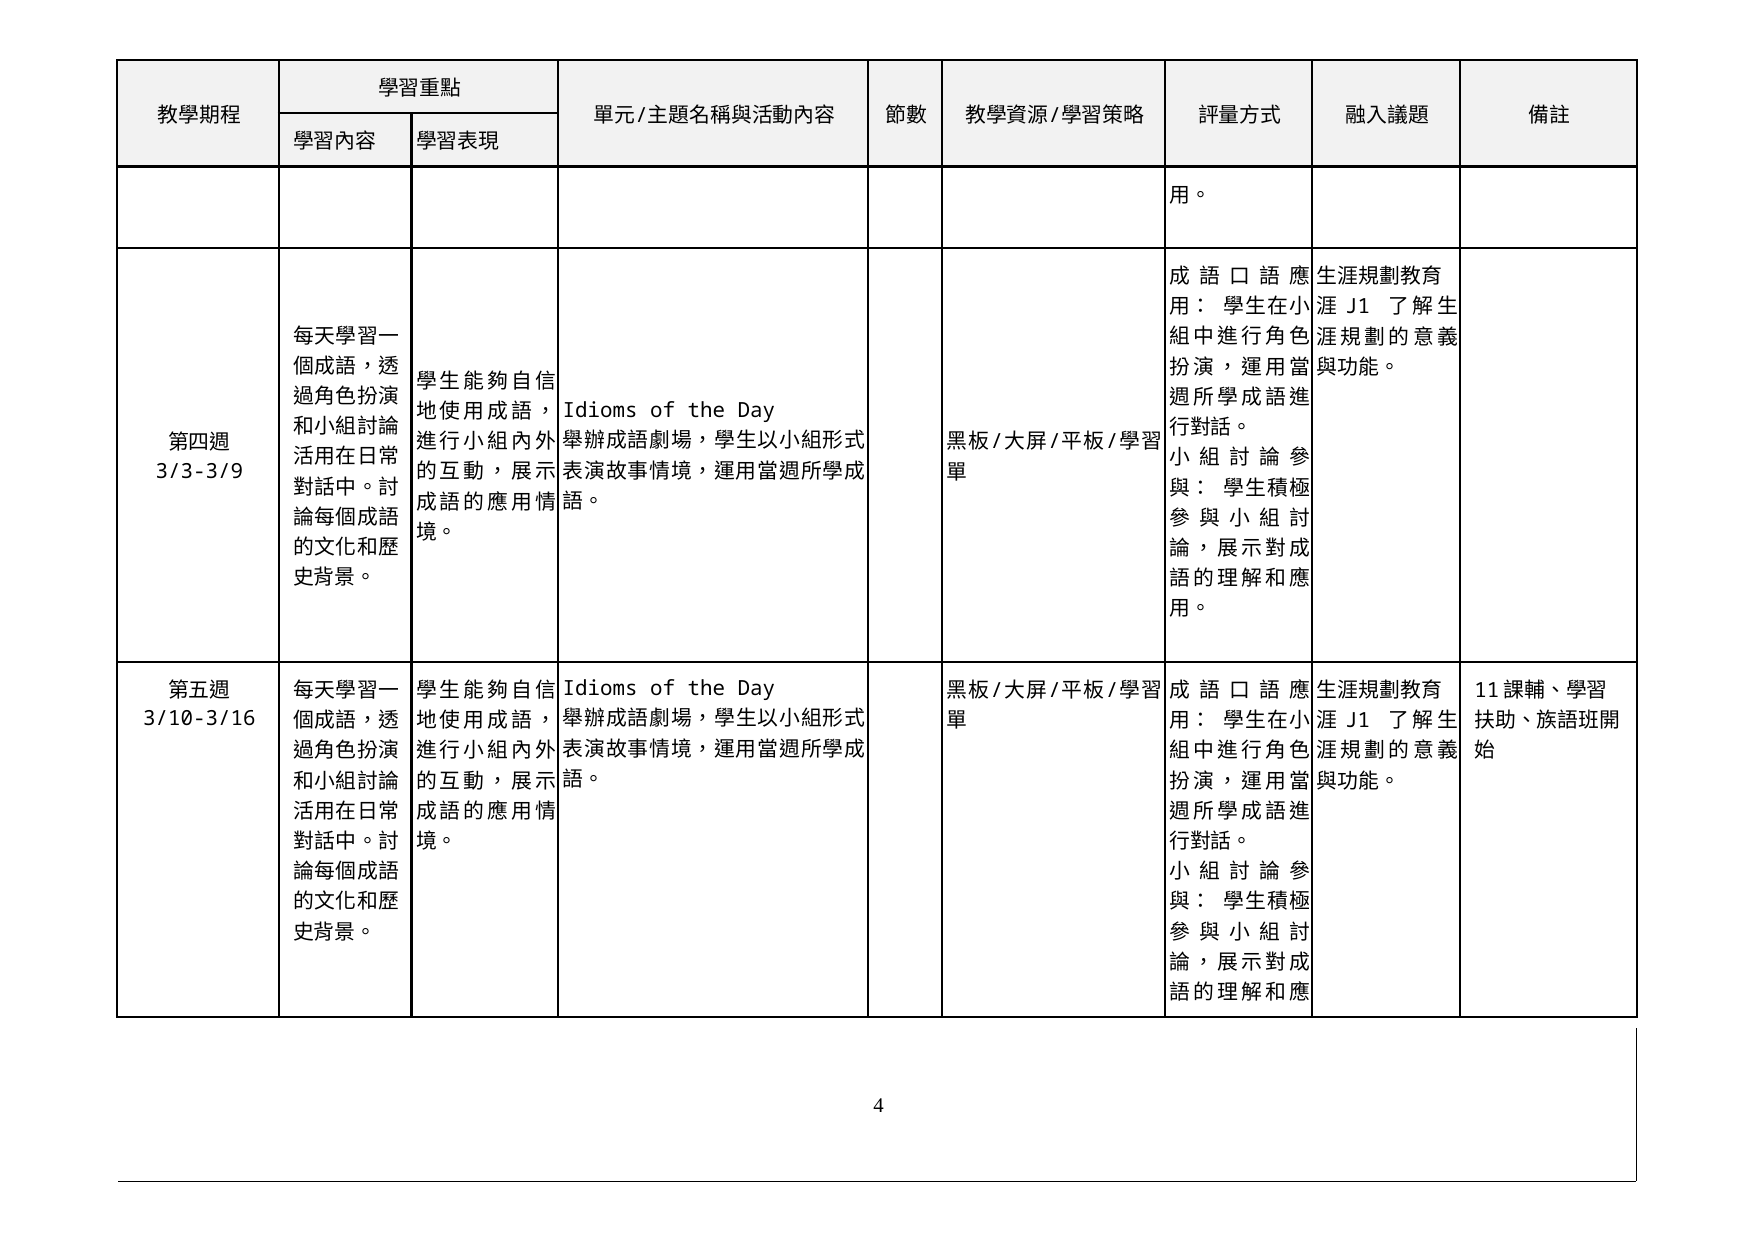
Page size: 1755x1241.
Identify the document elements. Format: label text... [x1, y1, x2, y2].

table_cell 學習內容 [280, 114, 410, 165]
table_cell [869, 249, 941, 661]
table_cell [1461, 168, 1636, 247]
table_cell 黑板/大屏/平板/學習單 [943, 249, 1164, 661]
table_cell [280, 168, 410, 247]
table_header 融入議題 [1313, 61, 1459, 165]
table_cell 第四週 3/3-3/9 [118, 249, 278, 661]
table_header 評量方式 [1166, 61, 1311, 165]
table_cell 用。 [1166, 168, 1311, 247]
table_cell [559, 168, 867, 247]
table_cell [943, 168, 1164, 247]
table_cell 學生能夠自信地使用成語，進行小組內外的互動，展示成語的應用情境。 [413, 249, 557, 661]
table_cell 成語口語應用： 學生在小組中進行角色扮演，運用當週所學成語進行對話。 小組討論參與： 學生積極參與小組討論，展示對成語的理解和應用。 [1166, 249, 1311, 661]
table_cell Idioms of the Day 舉辦成語劇場，學生以小組形式表演故事情境，運用當週所學成語。 [559, 663, 867, 1016]
table_cell 學習表現 [413, 114, 557, 165]
table_header 教學期程 [118, 61, 278, 165]
table_cell [1313, 168, 1459, 247]
table_cell 每天學習一個成語，透過角色扮演和小組討論活用在日常對話中。討論每個成語的文化和歷史背景。 [280, 663, 410, 1016]
table_cell [118, 168, 278, 247]
table_cell 黑板/大屏/平板/學習單 [943, 663, 1164, 1016]
table_cell 生涯規劃教育 涯J1 了解生涯規劃的意義與功能。 [1313, 249, 1459, 661]
table_cell 生涯規劃教育 涯J1 了解生涯規劃的意義與功能。 [1313, 663, 1459, 1016]
table_header 單元/主題名稱與活動內容 [559, 61, 867, 165]
table_cell [869, 168, 941, 247]
table_cell [869, 663, 941, 1016]
table_cell 每天學習一個成語，透過角色扮演和小組討論活用在日常對話中。討論每個成語的文化和歷史背景。 [280, 249, 410, 661]
table_header 節數 [869, 61, 941, 165]
table_cell 11課輔、學習扶助、族語班開始 [1461, 663, 1636, 1016]
table_cell [1461, 249, 1636, 661]
table_header 備註 [1461, 61, 1636, 165]
table_cell Idioms of the Day 舉辦成語劇場，學生以小組形式表演故事情境，運用當週所學成語。 [559, 249, 867, 661]
table_header 學習重點 [280, 61, 557, 112]
table_cell [413, 168, 557, 247]
table_cell 第五週 3/10-3/16 [118, 663, 278, 1016]
table_cell 成語口語應用： 學生在小組中進行角色扮演，運用當週所學成語進行對話。 小組討論參與： 學生積極參與小組討論，展示對成語的理解和應 [1166, 663, 1311, 1016]
table_header 教學資源/學習策略 [943, 61, 1164, 165]
table_cell 學生能夠自信地使用成語，進行小組內外的互動，展示成語的應用情境。 [413, 663, 557, 1016]
